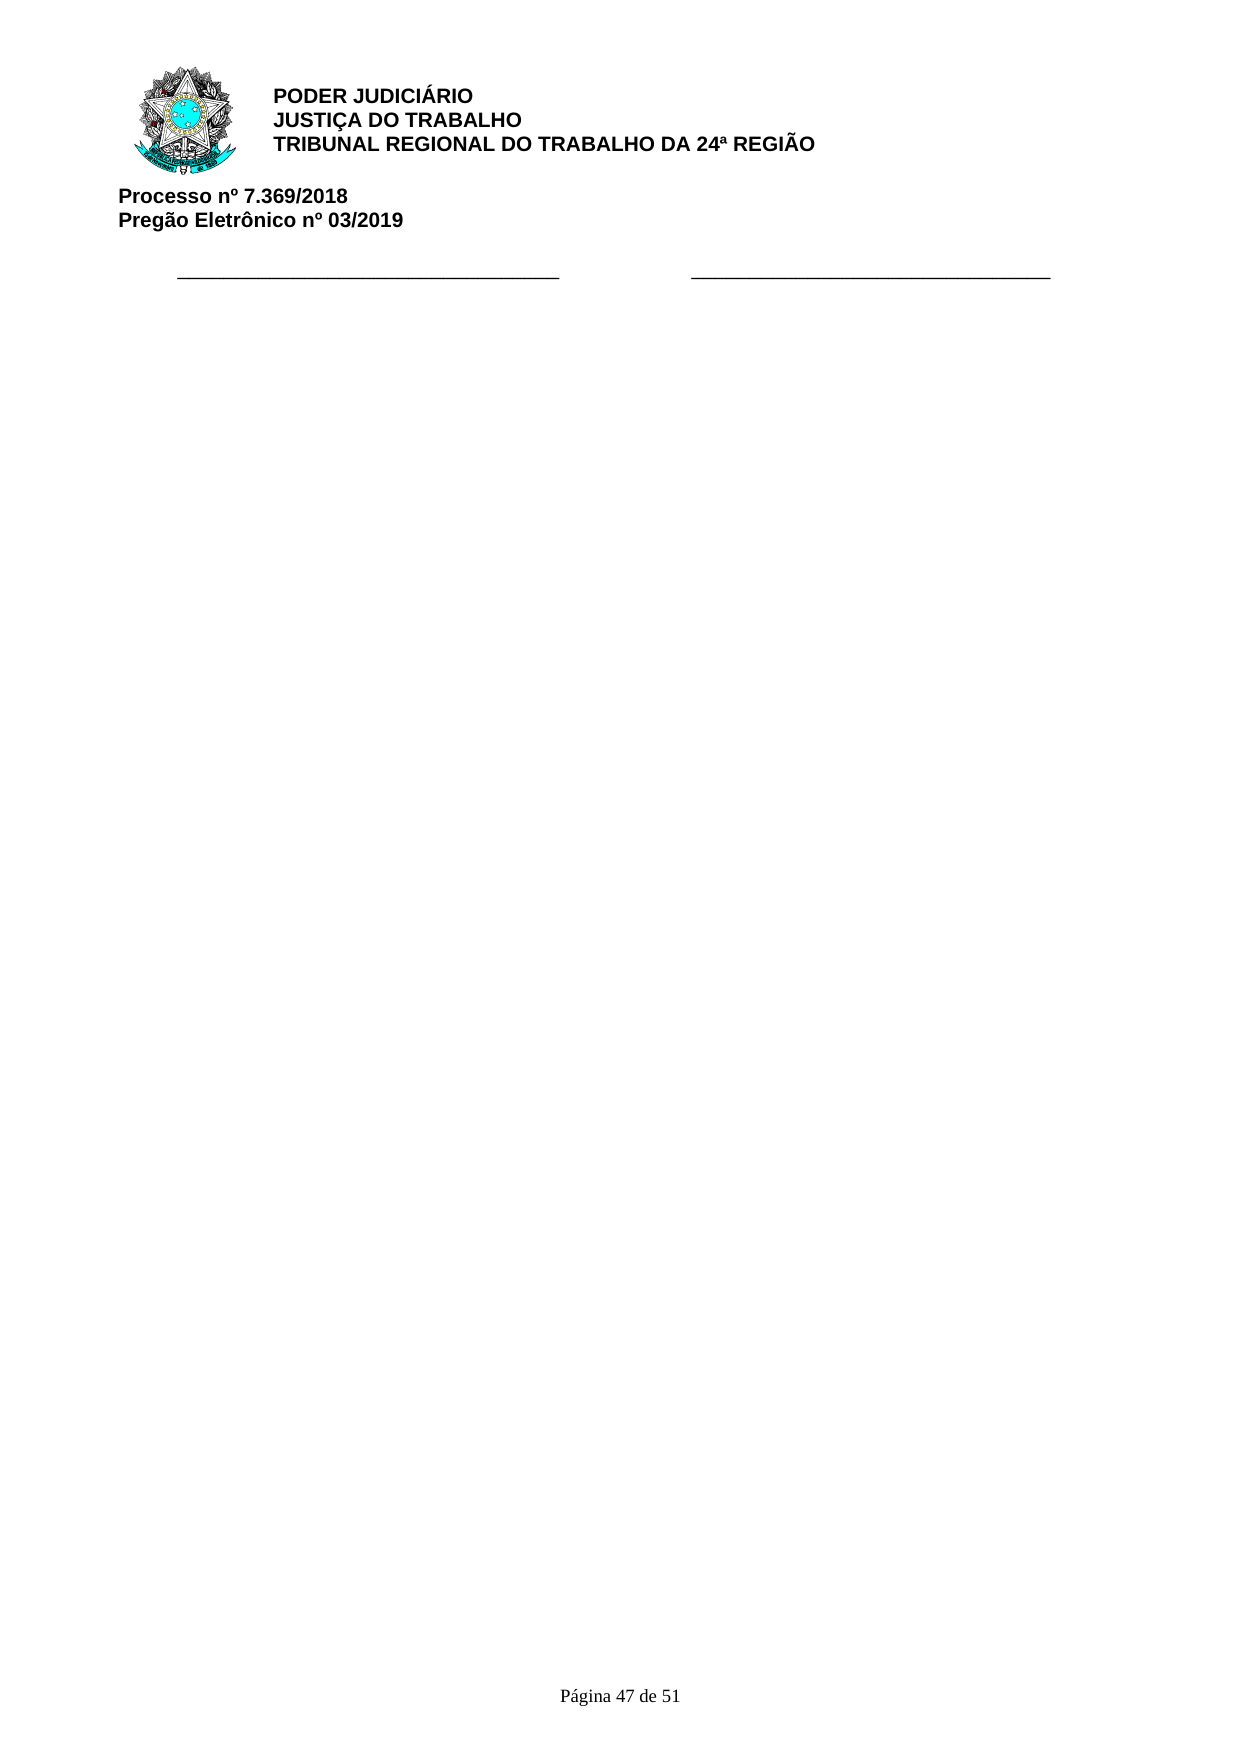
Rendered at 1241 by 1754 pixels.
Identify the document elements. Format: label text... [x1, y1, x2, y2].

picture [133, 66, 238, 175]
text _________________________________ _______________________________ [177, 256, 1151, 280]
